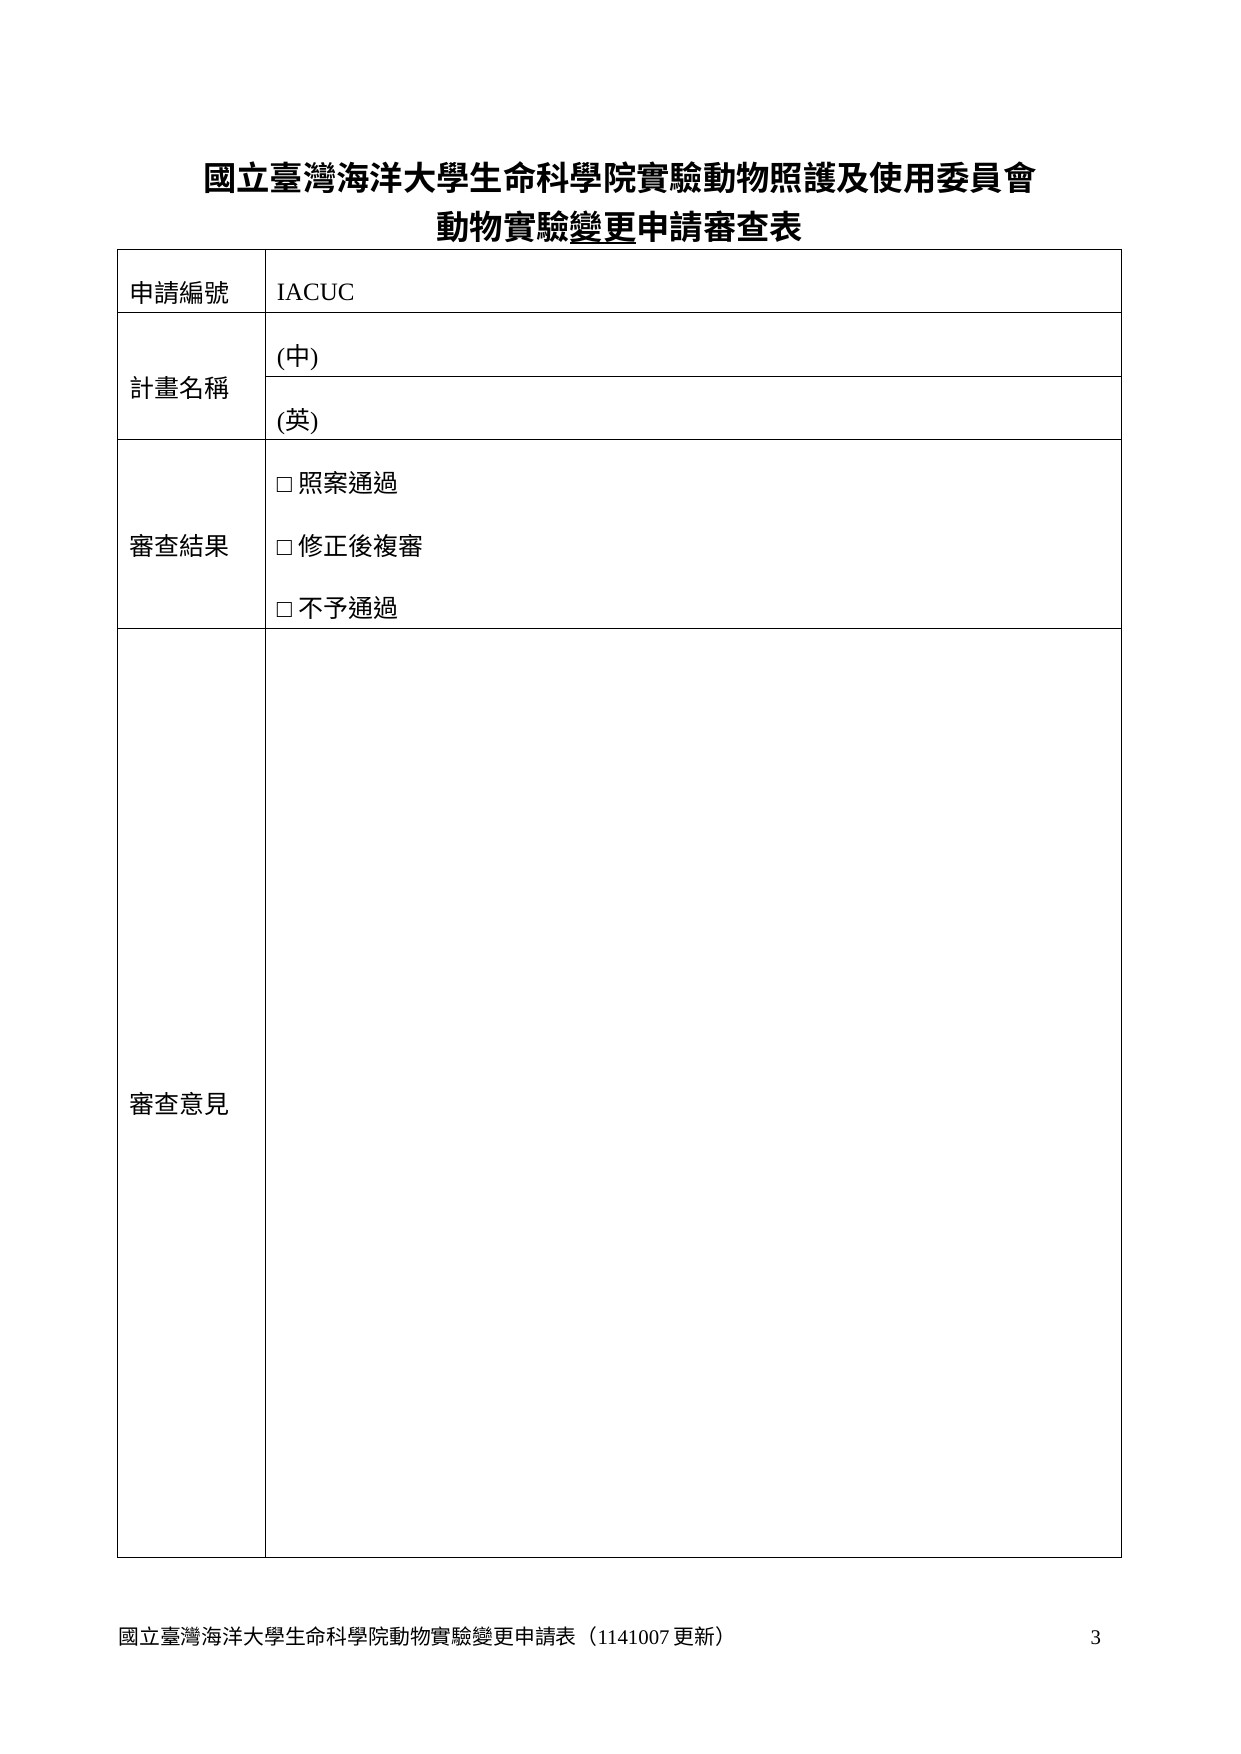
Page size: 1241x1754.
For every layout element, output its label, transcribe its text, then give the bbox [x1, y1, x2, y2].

table_header IACUC [266, 250, 1121, 312]
text 動物實驗變更申請審查表 [117, 200, 1122, 249]
text 國立臺灣海洋大學生命科學院實驗動物照護及使用委員會 [117, 152, 1122, 200]
table_cell (英) [266, 377, 1121, 439]
table_cell [266, 629, 1121, 1557]
table_cell (中) [266, 313, 1121, 376]
table_cell 計畫名稱 [118, 313, 265, 439]
table_cell 審查意見 [118, 629, 265, 1557]
table_cell □ 照案通過 □ 修正後複審 □ 不予通過 [266, 440, 1121, 628]
table_header 申請編號 [118, 250, 265, 312]
table_cell 審查結果 [118, 440, 265, 628]
